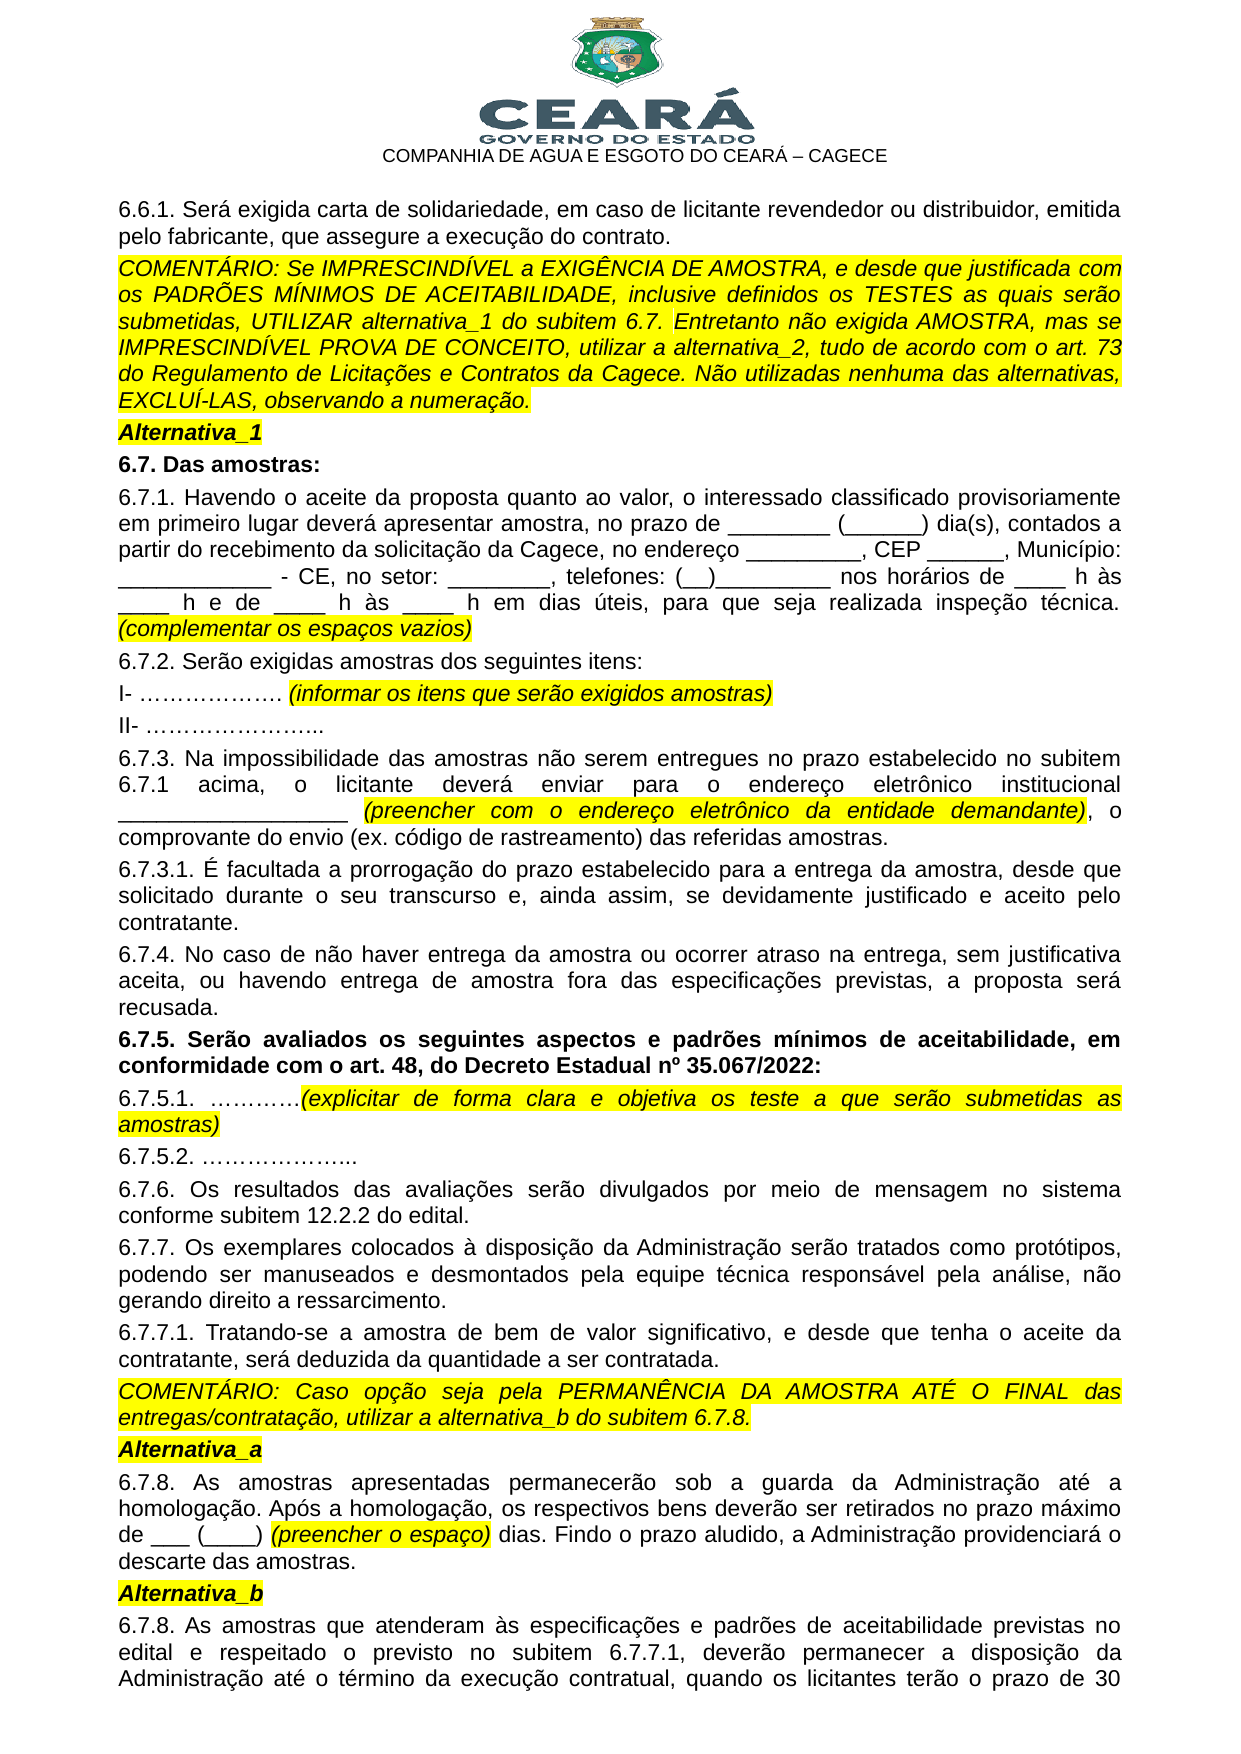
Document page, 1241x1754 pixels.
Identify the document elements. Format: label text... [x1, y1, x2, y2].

text 6.7.5.2. ………………... [118, 1143, 1122, 1169]
text 6.7.6. Os resultados das avaliações serão divulgados por meio de mensagem no sistema conforme subitem 12.2.2 do edital. [118, 1176, 1122, 1228]
text 6.7.2. Serão exigidas amostras dos seguintes itens: [118, 648, 1122, 674]
text COMENTÁRIO: Caso opção seja pela PERMANÊNCIA DA AMOSTRA ATÉ O FINAL das entregas/contratação, utilizar a alternativa_b do subitem 6.7.8. [118, 1378, 1122, 1431]
text 6.7.8. As amostras apresentadas permanecerão sob a guarda da Administração até a homologação. Após a homologação, os respectivos bens deverão ser retirados no prazo máximo de ___ (____) (preencher o espaço) dias. Findo o prazo aludido, a Administração providenciará o descarte das amostras. [118, 1469, 1122, 1574]
text 6.7.4. No caso de não haver entrega da amostra ou ocorrer atraso na entrega, sem justificativa aceita, ou havendo entrega de amostra fora das especificações previstas, a proposta será recusada. [118, 941, 1122, 1020]
text I- ………………. (informar os itens que serão exigidos amostras) [118, 680, 1122, 706]
text Alternativa_b [118, 1580, 1122, 1606]
text 6.7.3. Na impossibilidade das amostras não serem entregues no prazo estabelecido no subitem 6.7.1 acima, o licitante deverá enviar para o endereço eletrônico institucional __________________ (preencher com o endereço eletrônico da entidade demandante), o comprovante do envio (ex. código de rastreamento) das referidas amostras. [118, 744, 1122, 850]
text 6.7. Das amostras: [118, 451, 1122, 478]
text 6.7.5.1. …………(explicitar de forma clara e objetiva os teste a que serão submetidas as amostras) [118, 1084, 1122, 1137]
text Alternativa_1 [118, 419, 1122, 445]
text II- …………………... [118, 712, 1122, 739]
subtitle 6.6.1. Será exigida carta de solidariedade, em caso de licitante revendedor ou distribuidor, emitida pelo fabricante, que assegure a execução do contrato. [118, 196, 1122, 249]
text 6.7.5. Serão avaliados os seguintes aspectos e padrões mínimos de aceitabilidade, em conformidade com o art. 48, do Decreto Estadual nº 35.067/2022: [118, 1026, 1122, 1079]
text 6.7.8. As amostras que atenderam às especificações e padrões de aceitabilidade previstas no edital e respeitado o previsto no subitem 6.7.7.1, deverão permanecer a disposição da Administração até o término da execução contratual, quando os licitantes terão o prazo de 30 [118, 1612, 1122, 1691]
text 6.7.1. Havendo o aceite da proposta quanto ao valor, o interessado classificado provisoriamente em primeiro lugar deverá apresentar amostra, no prazo de ________ (______) dia(s), contados a partir do recebimento da solicitação da Cagece, no endereço _________, CEP ______, Município: ____________ - CE, no setor: ________, telefones: (__)_________ nos horários de ____ h às ____ h e de ____ h às ____ h em dias úteis, para que seja realizada inspeção técnica. (complementar os espaços vazios) [118, 484, 1122, 642]
text 6.7.7. Os exemplares colocados à disposição da Administração serão tratados como protótipos, podendo ser manuseados e desmontados pela equipe técnica responsável pela análise, não gerando direito a ressarcimento. [118, 1234, 1122, 1313]
picture [453, 12, 782, 148]
text Alternativa_a [118, 1436, 1122, 1463]
text COMENTÁRIO: Se IMPRESCINDÍVEL a EXIGÊNCIA DE AMOSTRA, e desde que justificada com os PADRÕES MÍNIMOS DE ACEITABILIDADE, inclusive definidos os TESTES as quais serão submetidas, UTILIZAR alternativa_1 do subitem 6.7. Entretanto não exigida AMOSTRA, mas se IMPRESCINDÍVEL PROVA DE CONCEITO, utilizar a alternativa_2, tudo de acordo com o art. 73 do Regulamento de Licitações e Contratos da Cagece. Não utilizadas nenhuma das alternativas, EXCLUÍ-LAS, observando a numeração. [118, 255, 1122, 413]
text 6.7.3.1. É facultada a prorrogação do prazo estabelecido para a entrega da amostra, desde que solicitado durante o seu transcurso e, ainda assim, se devidamente justificado e aceito pelo contratante. [118, 856, 1122, 935]
text 6.7.7.1. Tratando-se a amostra de bem de valor significativo, e desde que tenha o aceite da contratante, será deduzida da quantidade a ser contratada. [118, 1319, 1122, 1372]
